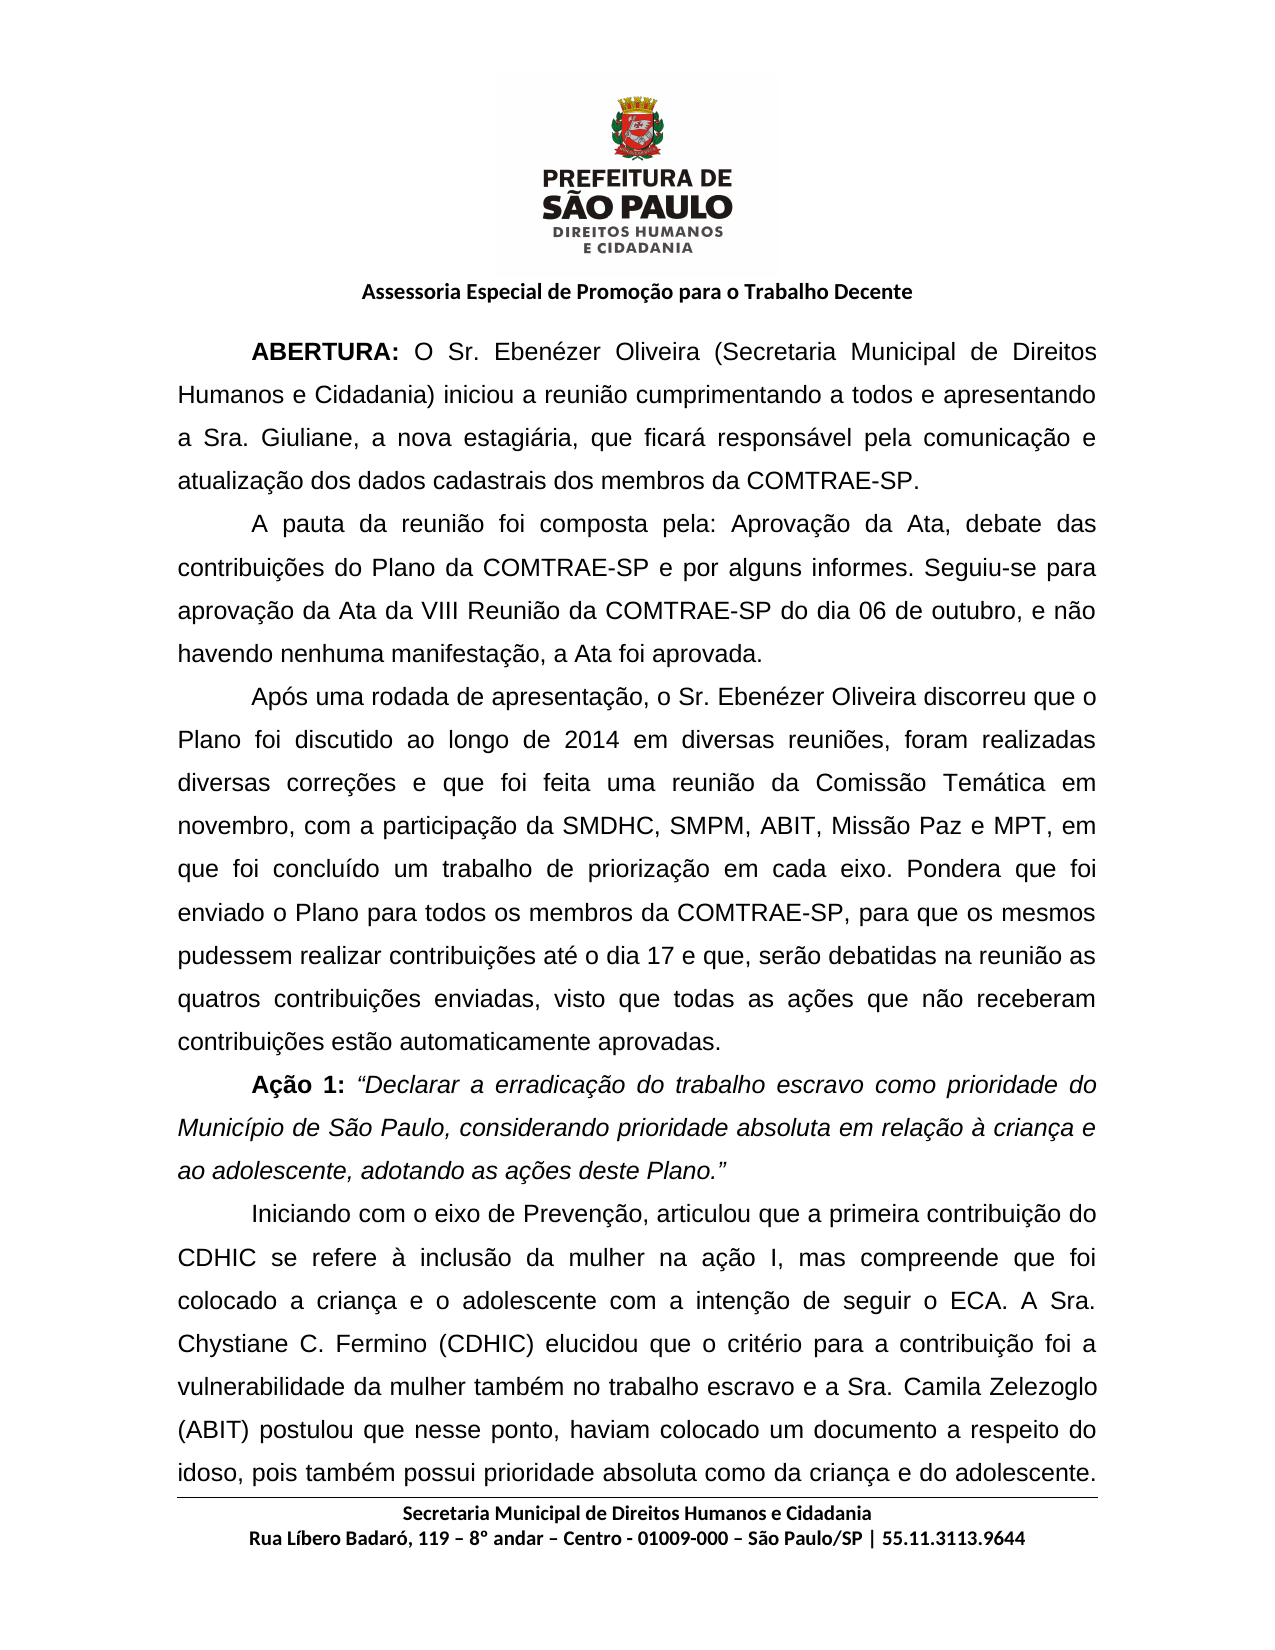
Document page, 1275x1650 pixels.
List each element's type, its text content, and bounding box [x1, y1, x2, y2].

text Iniciando com o eixo de Prevenção, articulou que a primeira contribuição do CDHIC se refere à inclusão da mulher na ação I, mas compreende que foi colocado a criança e o adolescente com a intenção de seguir o ECA. A Sra. Chystiane C. Fermino (CDHIC) elucidou que o critério para a contribuição foi a vulnerabilidade da mulher também no trabalho escravo e a Sra. Camila Zelezoglo (ABIT) postulou que nesse ponto, haviam colocado um documento a respeito do idoso, pois também possui prioridade absoluta como da criança e do adolescente. [177, 1199, 1098, 1487]
text ABERTURA: O Sr. Ebenézer Oliveira (Secretaria Municipal de Direitos Humanos e Cidadania) iniciou a reunião cumprimentando a todos e apresentando a Sra. Giuliane, a nova estagiária, que ficará responsável pela comunicação e atualização dos dados cadastrais dos membros da COMTRAE-SP. [177, 337, 1098, 495]
text Após uma rodada de apresentação, o Sr. Ebenézer Oliveira discorreu que o Plano foi discutido ao longo de 2014 em diversas reuniões, foram realizadas diversas correções e que foi feita uma reunião da Comissão Temática em novembro, com a participação da SMDHC, SMPM, ABIT, Missão Paz e MPT, em que foi concluído um trabalho de priorização em cada eixo. Pondera que foi enviado o Plano para todos os membros da COMTRAE-SP, para que os mesmos pudessem realizar contribuições até o dia 17 e que, serão debatidas na reunião as quatros contribuições enviadas, visto que todas as ações que não receberam contribuições estão automaticamente aprovadas. [177, 682, 1098, 1056]
text A pauta da reunião foi composta pela: Aprovação da Ata, debate das contribuições do Plano da COMTRAE-SP e por alguns informes. Seguiu-se para aprovação da Ata da VIII Reunião da COMTRAE-SP do dia 06 de outubro, e não havendo nenhuma manifestação, a Ata foi aprovada. [177, 509, 1098, 668]
text Ação 1: “Declarar a erradicação do trabalho escravo como prioridade do Município de São Paulo, considerando prioridade absoluta em relação à criança e ao adolescente, adotando as ações deste Plano.” [177, 1070, 1098, 1185]
picture [495, 73, 780, 277]
